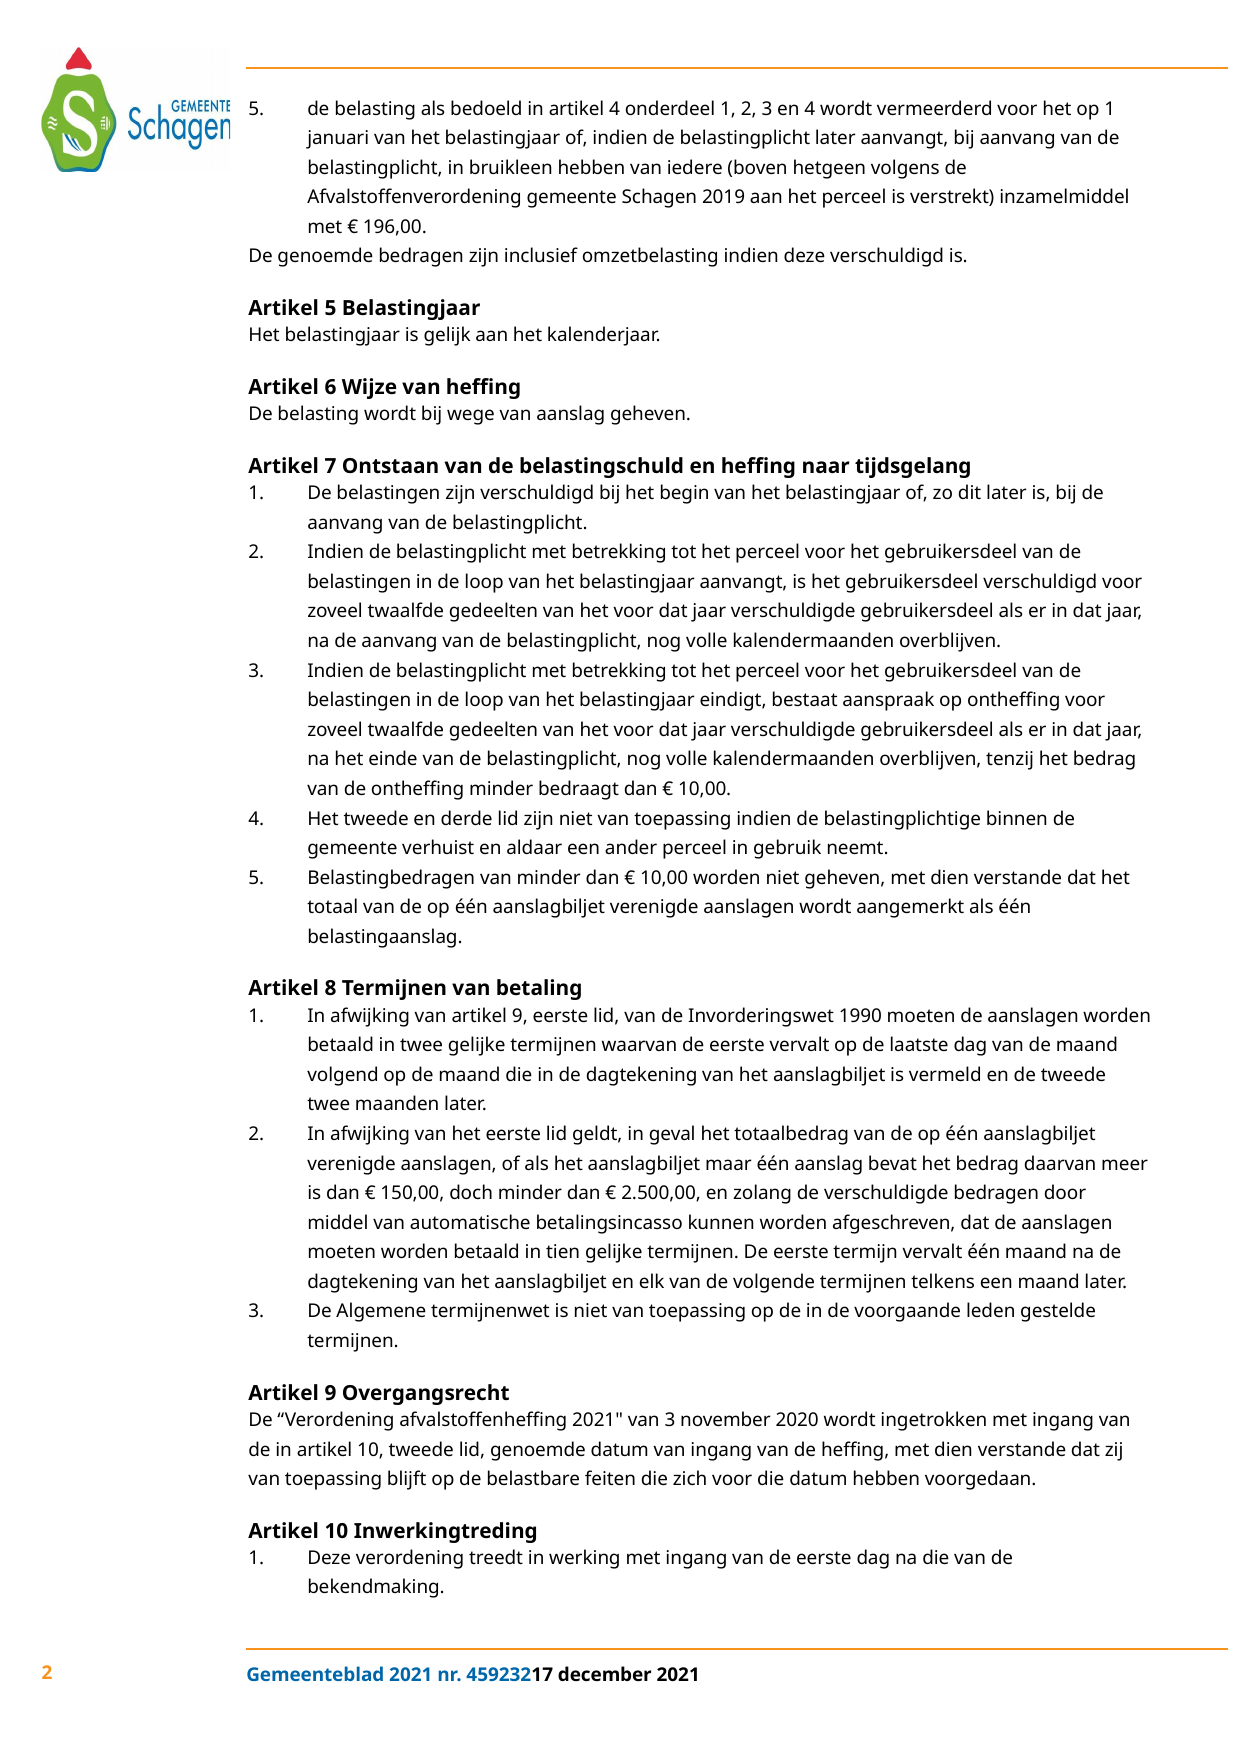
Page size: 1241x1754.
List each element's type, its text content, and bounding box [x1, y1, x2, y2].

text Artikel 7 Ontstaan van de belastingschuld en heffing naar tijdsgelang [248, 451, 1152, 479]
text Artikel 8 Termijnen van betaling [248, 973, 1152, 1002]
text De “Verordening afvalstoffenheffing 2021" van 3 november 2020 wordt ingetrokken met ingang van de in artikel 10, tweede lid, genoemde datum van ingang van de heffing, met dien verstande dat zij van toepassing blijft op de belastbare feiten die zich voor die datum hebben voorgedaan. [248, 1406, 1152, 1491]
text Artikel 10 Inwerkingtreding [248, 1516, 1152, 1544]
text Artikel 6 Wijze van heffing [248, 372, 1152, 400]
list Belastingbedragen van minder dan € 10,00 worden niet geheven, met dien verstande dat het totaal van de op één aanslagbiljet verenigde aanslagen wordt aangemerkt als één belastingaanslag. [248, 864, 1152, 949]
text Artikel 9 Overgangsrecht [248, 1378, 1152, 1406]
text De genoemde bedragen zijn inclusief omzetbelasting indien deze verschuldigd is. [248, 243, 1152, 268]
list De belastingen zijn verschuldigd bij het begin van het belastingjaar of, zo dit later is, bij de aanvang van de belastingplicht. [248, 479, 1152, 534]
list In afwijking van het eerste lid geldt, in geval het totaalbedrag van de op één aanslagbiljet verenigde aanslagen, of als het aanslagbiljet maar één aanslag bevat het bedrag daarvan meer is dan € 150,00, doch minder dan € 2.500,00, en zolang de verschuldigde bedragen door middel van automatische betalingsincasso kunnen worden afgeschreven, dat de aanslagen moeten worden betaald in tien gelijke termijnen. De eerste termijn vervalt één maand na de dagtekening van het aanslagbiljet en elk van de volgende termijnen telkens een maand later. [248, 1120, 1152, 1294]
picture [41, 47, 231, 172]
list Indien de belastingplicht met betrekking tot het perceel voor het gebruikersdeel van de belastingen in de loop van het belastingjaar eindigt, bestaat aanspraak op ontheffing voor zoveel twaalfde gedeelten van het voor dat jaar verschuldigde gebruikersdeel als er in dat jaar, na het einde van de belastingplicht, nog volle kalendermaanden overblijven, tenzij het bedrag van de ontheffing minder bedraagt dan € 10,00. [248, 657, 1152, 801]
list Indien de belastingplicht met betrekking tot het perceel voor het gebruikersdeel van de belastingen in de loop van het belastingjaar aanvangt, is het gebruikersdeel verschuldigd voor zoveel twaalfde gedeelten van het voor dat jaar verschuldigde gebruikersdeel als er in dat jaar, na de aanvang van de belastingplicht, nog volle kalendermaanden overblijven. [248, 538, 1152, 653]
list de belasting als bedoeld in artikel 4 onderdeel 1, 2, 3 en 4 wordt vermeerderd voor het op 1 januari van het belastingjaar of, indien de belastingplicht later aanvangt, bij aanvang van de belastingplicht, in bruikleen hebben van iedere (boven hetgeen volgens de Afvalstoffenverordening gemeente Schagen 2019 aan het perceel is verstrekt) inzamelmiddel met € 196,00. [248, 95, 1152, 239]
text Artikel 5 Belastingjaar [248, 293, 1152, 322]
list In afwijking van artikel 9, eerste lid, van de Invorderingswet 1990 moeten de aanslagen worden betaald in twee gelijke termijnen waarvan de eerste vervalt op de laatste dag van de maand volgend op de maand die in de dagtekening van het aanslagbiljet is vermeld en de tweede twee maanden later. [248, 1002, 1152, 1116]
text De belasting wordt bij wege van aanslag geheven. [248, 400, 1152, 426]
list Het tweede en derde lid zijn niet van toepassing indien de belastingplichtige binnen de gemeente verhuist en aldaar een ander perceel in gebruik neemt. [248, 805, 1152, 860]
list De Algemene termijnenwet is niet van toepassing op de in de voorgaande leden gestelde termijnen. [248, 1298, 1152, 1353]
text Het belastingjaar is gelijk aan het kalenderjaar. [248, 322, 1152, 347]
list Deze verordening treedt in werking met ingang van de eerste dag na die van de bekendmaking. [248, 1544, 1152, 1599]
